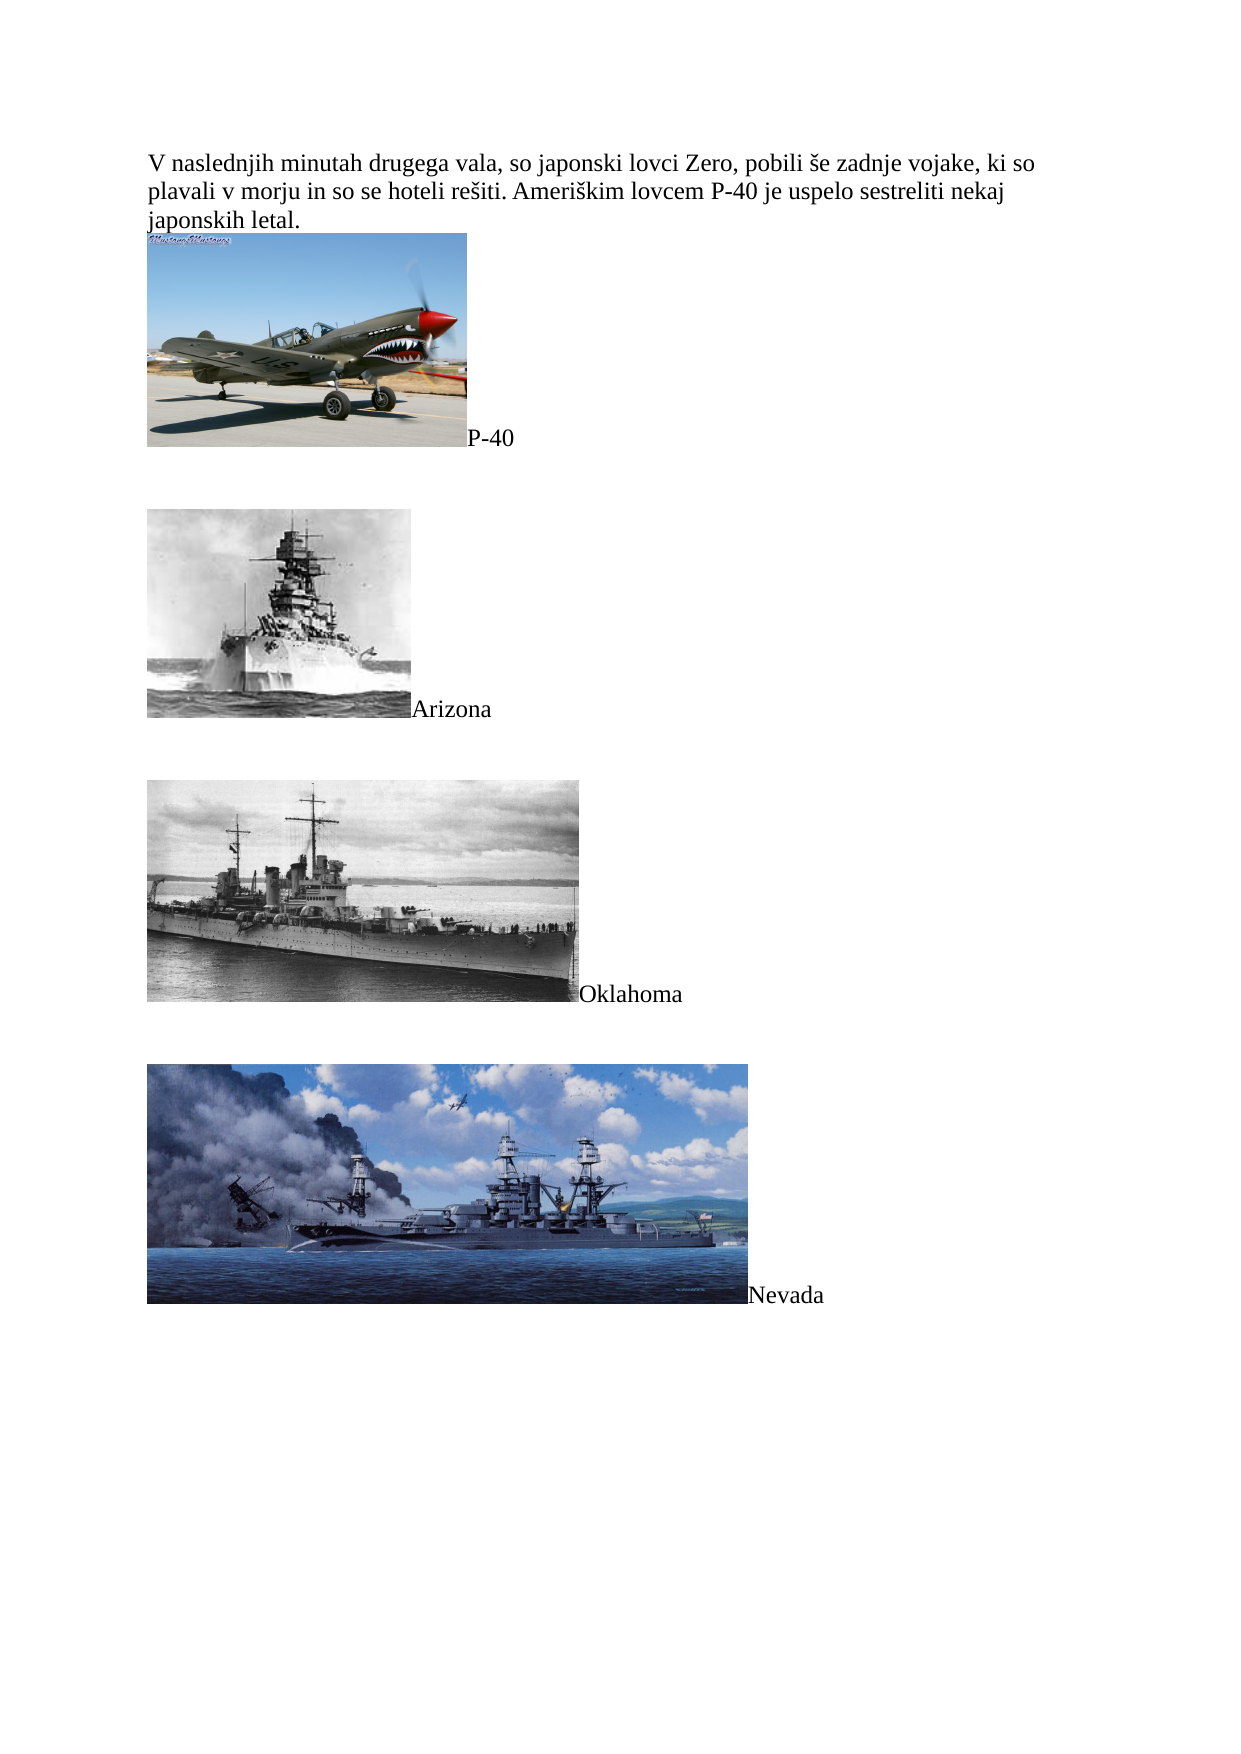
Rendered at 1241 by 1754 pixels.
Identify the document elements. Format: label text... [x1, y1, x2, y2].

text Nevada [148, 1065, 1093, 1309]
text Oklahoma [148, 780, 1093, 1007]
text V naslednjih minutah drugega vala, so japonski lovci Zero, pobili še zadnje vojake, ki so plavali v morju in so se hoteli rešiti. Ameriškim lovcem P-40 je uspelo sestreliti nekaj japonskih letal. [148, 148, 1093, 234]
picture [147, 780, 579, 1002]
picture [147, 509, 411, 718]
picture [147, 1064, 748, 1304]
text Arizona [148, 510, 1093, 723]
text P-40 [148, 234, 1093, 452]
picture [147, 233, 467, 447]
